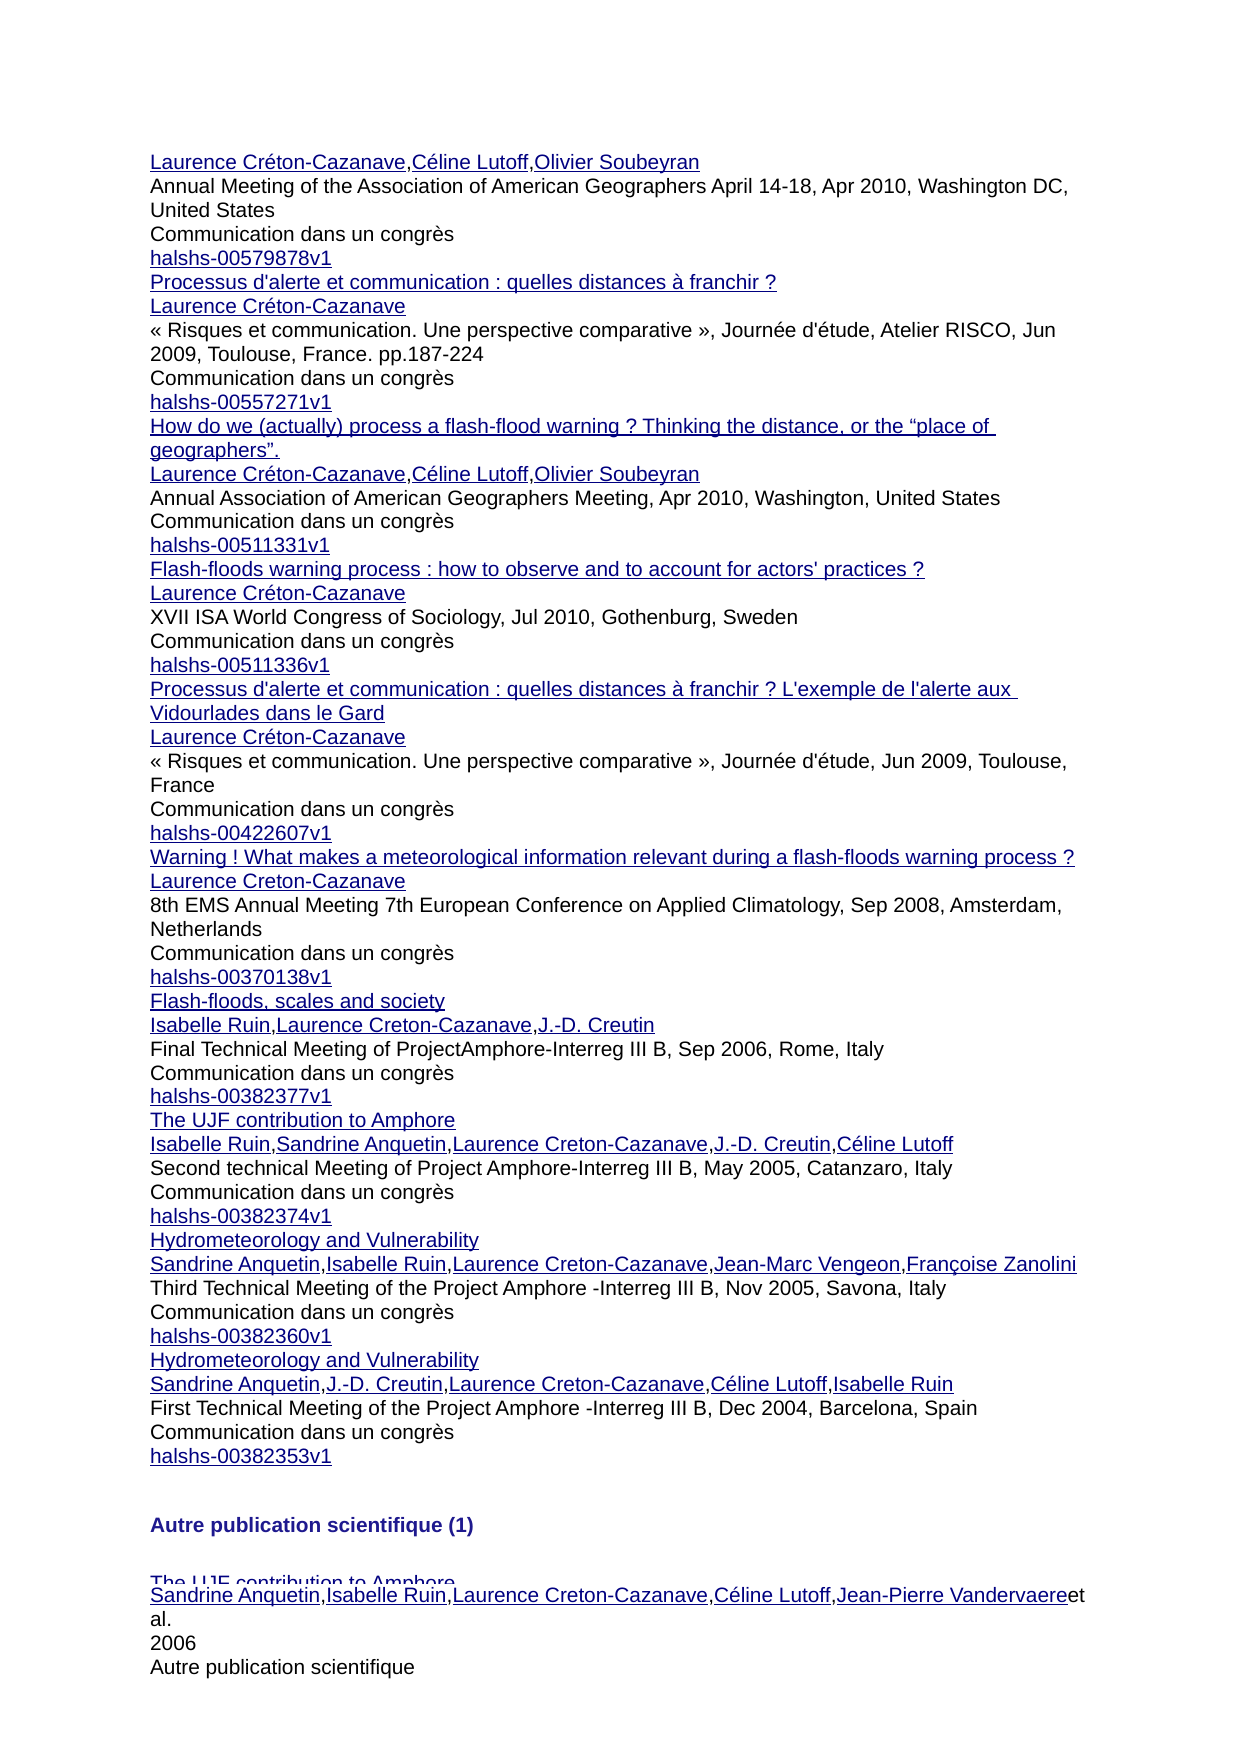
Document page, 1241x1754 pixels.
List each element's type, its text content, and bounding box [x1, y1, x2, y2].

table_cell Processus d'alerte et communication : quelles distances à franchir ? L'exemple de l'alerte aux Vidourlades dans le Gard Laurence Créton-Cazanave « Risques et communication. Une perspective comparative », Journée d'étude, Jun 2009, Toulouse, France Communication dans un congrès halshs-00422607v1 [150, 677, 1090, 845]
table_cell Flash-floods warning process : how to observe and to account for actors' practices ? Laurence Créton-Cazanave XVII ISA World Congress of Sociology, Jul 2010, Gothenburg, Sweden Communication dans un congrès halshs-00511336v1 [150, 557, 1090, 677]
table_cell The UJF contribution to Amphore Isabelle Ruin,Sandrine Anquetin,Laurence Creton-Cazanave,J.-D. Creutin,Céline Lutoff Second technical Meeting of Project Amphore-Interreg III B, May 2005, Catanzaro, Italy Communication dans un congrès halshs-00382374v1 [150, 1108, 1090, 1228]
table_header The UJF contribution to Amphore Sandrine Anquetin,Isabelle Ruin,Laurence Creton-Cazanave,Céline Lutoff,Jean-Pierre Vandervaereet al. 2006 Autre publication scientifique [150, 1571, 1090, 1679]
table_cell Warning ! What makes a meteorological information relevant during a flash-floods warning process ? Laurence Creton-Cazanave 8th EMS Annual Meeting 7th European Conference on Applied Climatology, Sep 2008, Amsterdam, Netherlands Communication dans un congrès halshs-00370138v1 [150, 845, 1090, 988]
table_cell Laurence Créton-Cazanave,Céline Lutoff,Olivier Soubeyran Annual Meeting of the Association of American Geographers April 14-18, Apr 2010, Washington DC, United States Communication dans un congrès halshs-00579878v1 [150, 150, 1090, 270]
subtitle Autre publication scientifique (1) [150, 1512, 1090, 1536]
table_cell Processus d'alerte et communication : quelles distances à franchir ? Laurence Créton-Cazanave « Risques et communication. Une perspective comparative », Journée d'étude, Atelier RISCO, Jun 2009, Toulouse, France. pp.187-224 Communication dans un congrès halshs-00557271v1 [150, 270, 1090, 413]
table_cell Hydrometeorology and Vulnerability Sandrine Anquetin,J.-D. Creutin,Laurence Creton-Cazanave,Céline Lutoff,Isabelle Ruin First Technical Meeting of the Project Amphore -Interreg III B, Dec 2004, Barcelona, Spain Communication dans un congrès halshs-00382353v1 [150, 1348, 1090, 1468]
table_cell How do we (actually) process a flash-flood warning ? Thinking the distance, or the “place of geographers”. Laurence Créton-Cazanave,Céline Lutoff,Olivier Soubeyran Annual Association of American Geographers Meeting, Apr 2010, Washington, United States Communication dans un congrès halshs-00511331v1 [150, 414, 1090, 557]
table_cell Flash-floods, scales and society Isabelle Ruin,Laurence Creton-Cazanave,J.-D. Creutin Final Technical Meeting of ProjectAmphore-Interreg III B, Sep 2006, Rome, Italy Communication dans un congrès halshs-00382377v1 [150, 989, 1090, 1108]
table_cell Hydrometeorology and Vulnerability Sandrine Anquetin,Isabelle Ruin,Laurence Creton-Cazanave,Jean-Marc Vengeon,Françoise Zanolini Third Technical Meeting of the Project Amphore -Interreg III B, Nov 2005, Savona, Italy Communication dans un congrès halshs-00382360v1 [150, 1228, 1090, 1348]
